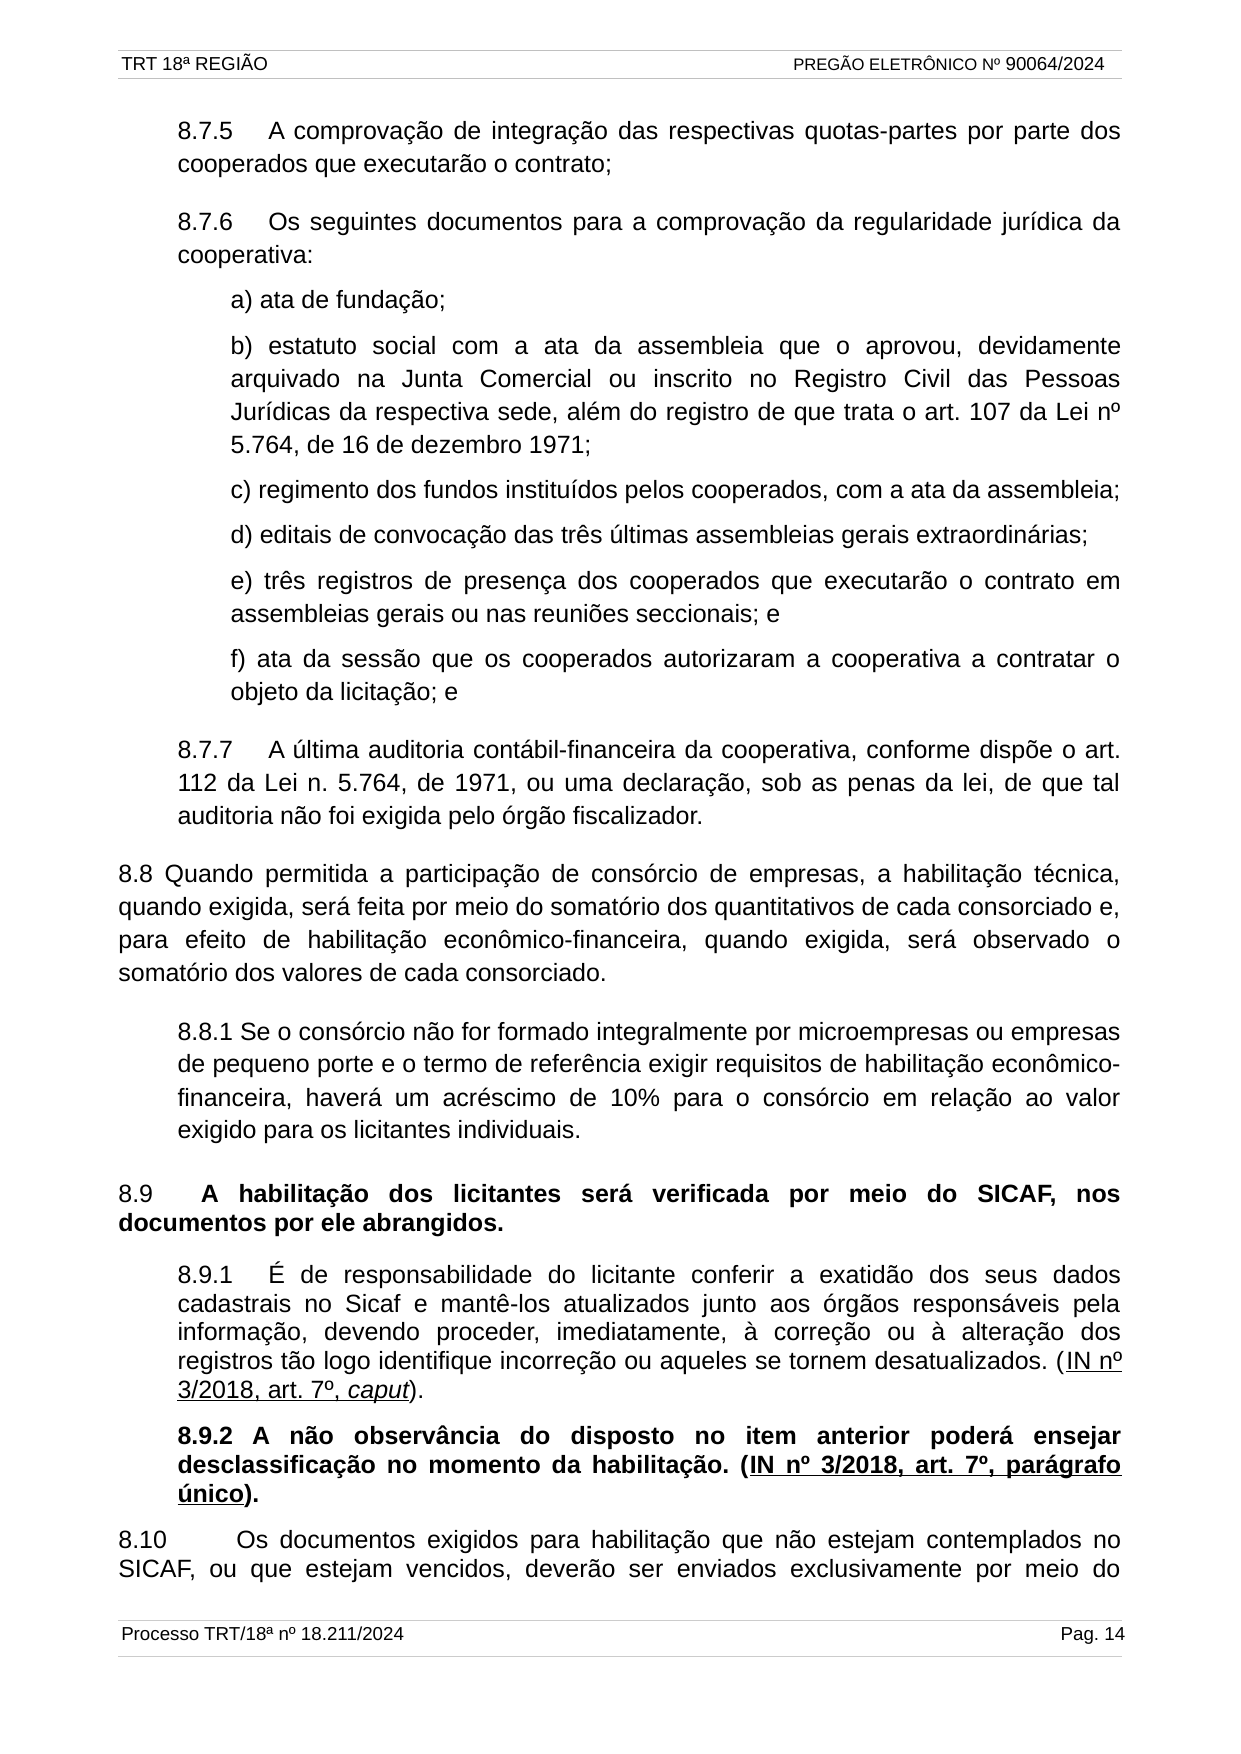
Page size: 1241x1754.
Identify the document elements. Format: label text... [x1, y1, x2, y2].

text b) estatuto social com a ata da assembleia que o aprovou, devidamente arquivado na Junta Comercial ou inscrito no Registro Civil das Pessoas Jurídicas da respectiva sede, além do registro de que trata o art. 107 da Lei nº 5.764, de 16 de dezembro 1971; [230, 331, 1122, 458]
text 8.9.2 A não observância do disposto no item anterior poderá ensejar desclassificação no momento da habilitação. (IN nº 3/2018, art. 7º, parágrafo único). [177, 1421, 1122, 1508]
text 8.7.5 A comprovação de integração das respectivas quotas-partes por parte dos cooperados que executarão o contrato; [177, 116, 1122, 177]
text 8.7.7 A última auditoria contábil-financeira da cooperativa, conforme dispõe o art. 112 da Lei n. 5.764, de 1971, ou uma declaração, sob as penas da lei, de que tal auditoria não foi exigida pelo órgão fiscalizador. [177, 735, 1122, 830]
text 8.9.1 É de responsabilidade do licitante conferir a exatidão dos seus dados cadastrais no Sicaf e mantê-los atualizados junto aos órgãos responsáveis pela informação, devendo proceder, imediatamente, à correção ou à alteração dos registros tão logo identifique incorreção ou aqueles se tornem desatualizados. (IN nº 3/2018, art. 7º, caput). [177, 1260, 1122, 1404]
text 8.7.6 Os seguintes documentos para a comprovação da regularidade jurídica da cooperativa: [177, 207, 1122, 268]
text 8.8 Quando permitida a participação de consórcio de empresas, a habilitação técnica, quando exigida, será feita por meio do somatório dos quantitativos de cada consorciado e, para efeito de habilitação econômico-financeira, quando exigida, será observado o somatório dos valores de cada consorciado. [118, 859, 1122, 987]
text d) editais de convocação das três últimas assembleias gerais extraordinárias; [230, 521, 1122, 549]
text e) três registros de presença dos cooperados que executarão o contrato em assembleias gerais ou nas reuniões seccionais; e [230, 566, 1122, 628]
text f) ata da sessão que os cooperados autorizaram a cooperativa a contratar o objeto da licitação; e [230, 644, 1122, 706]
text a) ata de fundação; [230, 285, 1122, 314]
text c) regimento dos fundos instituídos pelos cooperados, com a ata da assembleia; [230, 475, 1122, 504]
text 8.10 Os documentos exigidos para habilitação que não estejam contemplados no SICAF, ou que estejam vencidos, deverão ser enviados exclusivamente por meio do [118, 1525, 1122, 1583]
text 8.8.1 Se o consórcio não for formado integralmente por microempresas ou empresas de pequeno porte e o termo de referência exigir requisitos de habilitação econômico-financeira, haverá um acréscimo de 10% para o consórcio em relação ao valor exigido para os licitantes individuais. [177, 1016, 1122, 1144]
text 8.9 A habilitação dos licitantes será verificada por meio do SICAF, nos documentos por ele abrangidos. [118, 1179, 1122, 1236]
